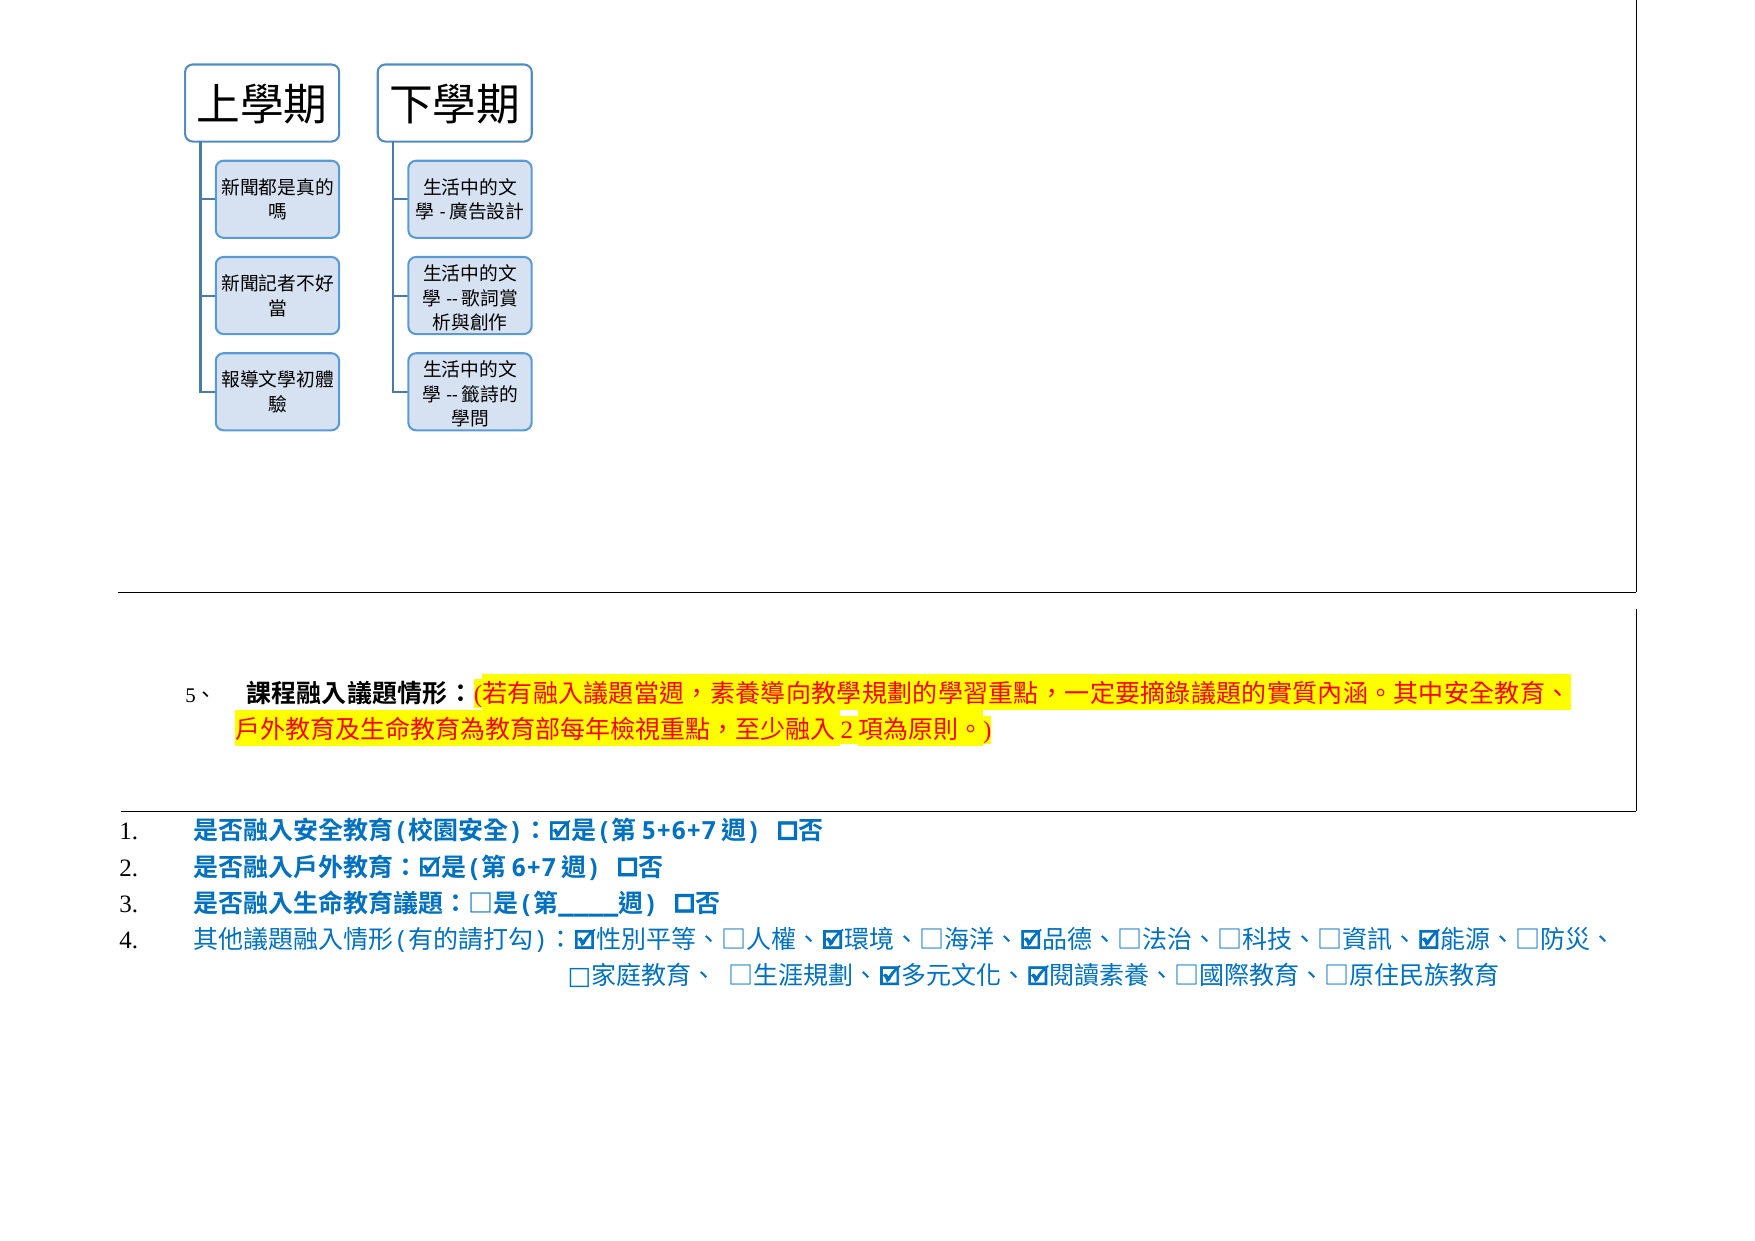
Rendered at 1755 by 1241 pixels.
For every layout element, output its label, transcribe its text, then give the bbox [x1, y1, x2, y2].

list 是否融入生命教育議題：□是(第____週) □否 [118, 883, 1636, 919]
list 是否融入安全教育(校園安全)：是(第5+6+7週) □否 [118, 811, 1636, 847]
list 是否融入戶外教育：是(第6+7週) □否 [118, 847, 1636, 883]
list 其他議題融入情形(有的請打勾)：性別平等、□人權、環境、□海洋、品德、□法治、□科技、□資訊、能源、□防災、 [118, 919, 1636, 956]
list 課程融入議題情形：(若有融入議題當週，素養導向教學規劃的學習重點，一定要摘錄議題的實質內涵。其中安全教育、戶外教育及生命教育為教育部每年檢視重點，至少融入2項為原則。) [121, 609, 1636, 811]
text □家庭教育、 □生涯規劃、多元文化、閱讀素養、□國際教育、□原住民族教育 [169, 956, 1636, 992]
